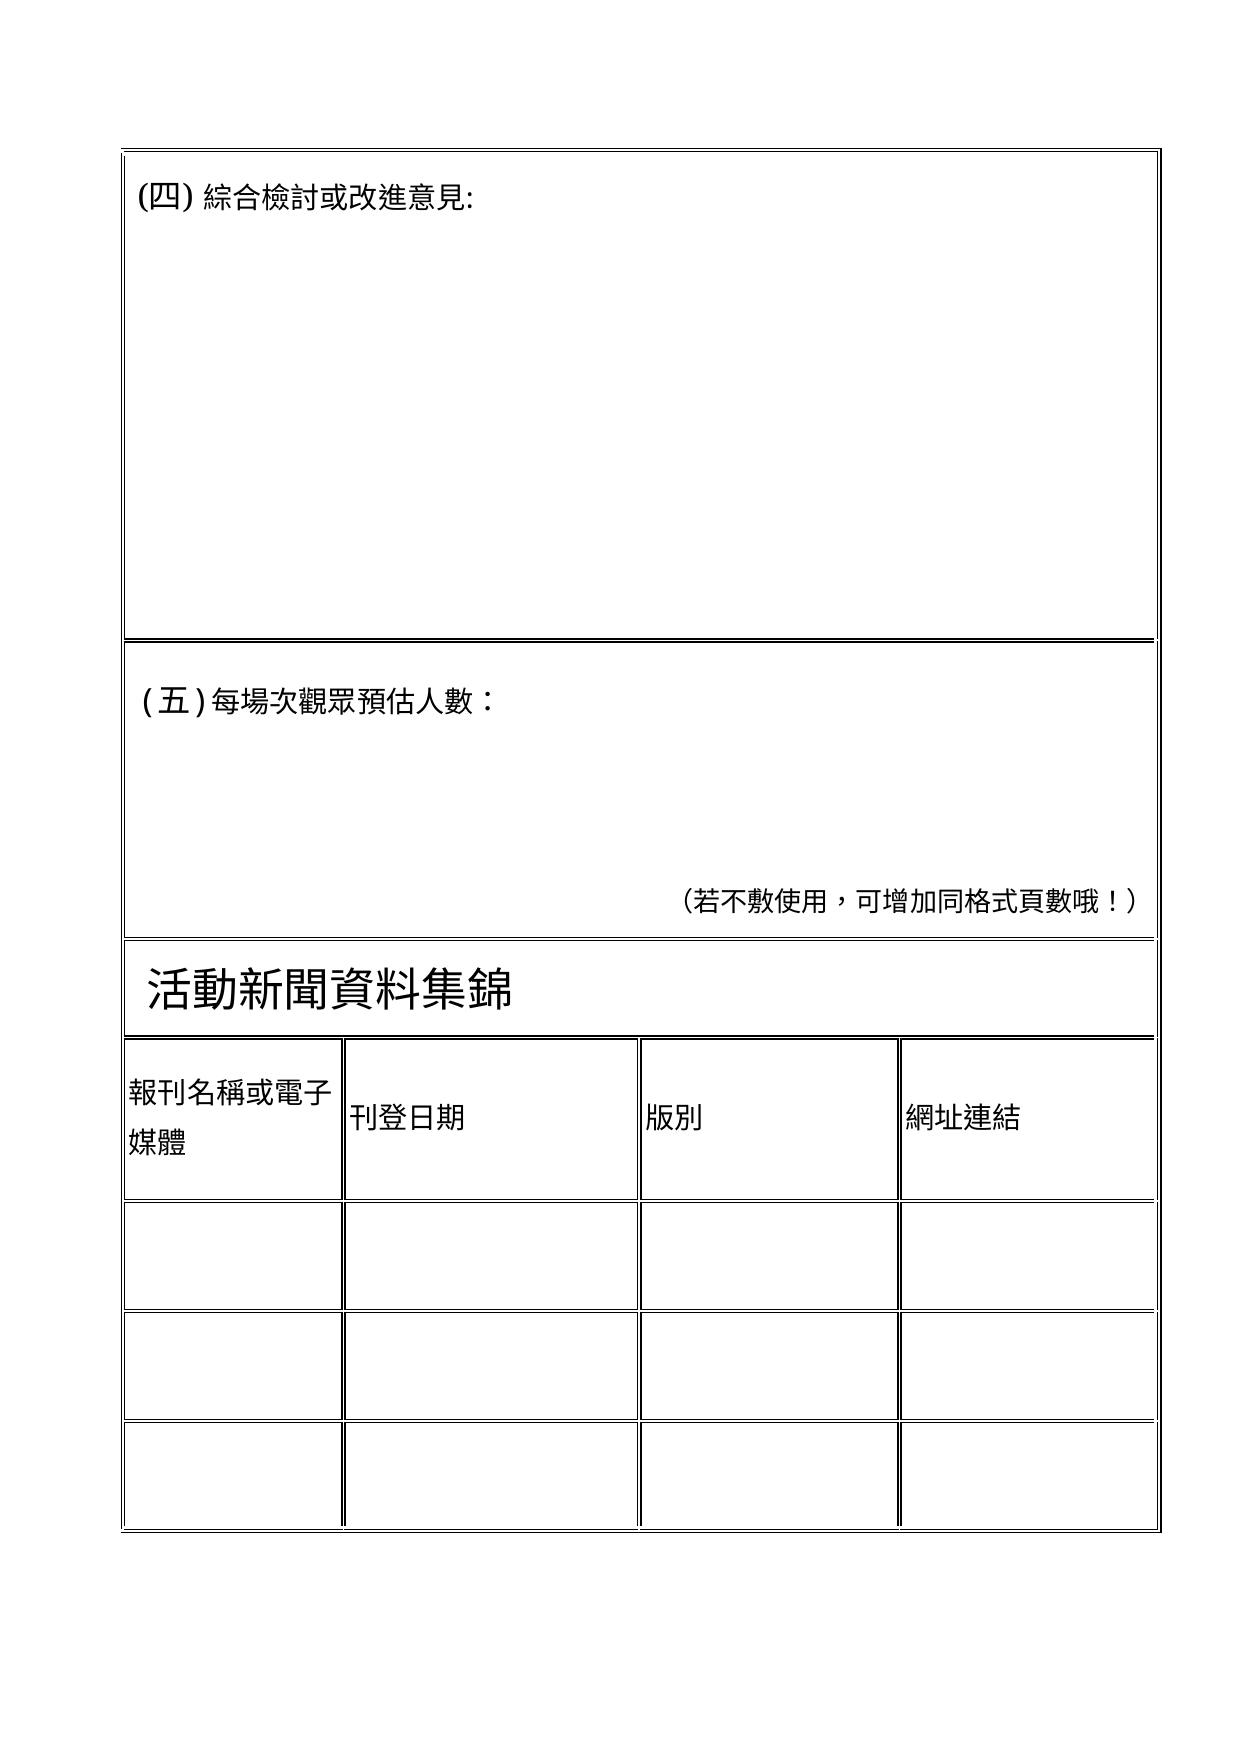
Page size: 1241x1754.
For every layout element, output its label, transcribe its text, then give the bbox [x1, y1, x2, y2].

table_cell [118, 148, 123, 638]
table_cell 網址連結 [900, 1035, 1159, 1198]
table_cell [346, 1203, 637, 1308]
table_cell [123, 1423, 343, 1528]
table_cell [900, 1419, 1159, 1528]
table_cell 刊登日期 [346, 1040, 637, 1198]
table_cell [642, 1313, 897, 1418]
table_cell [900, 1309, 1159, 1418]
table_cell 每場次觀眾預估人數： （若不敷使用，可增加同格式頁數哦！） [123, 638, 1159, 937]
table_cell [639, 1419, 899, 1528]
table_cell 活動新聞資料集錦 [123, 937, 1159, 1035]
table_cell 綜合檢討或改進意見: [123, 152, 1157, 638]
table_cell [125, 1313, 341, 1418]
table_cell 報刊名稱或電子媒體 [125, 1040, 341, 1198]
table_cell 版別 [642, 1040, 897, 1198]
table_cell [900, 1199, 1159, 1308]
table_cell [343, 1419, 639, 1528]
table_cell [346, 1313, 637, 1418]
table_cell [125, 1203, 341, 1308]
table_cell [642, 1203, 897, 1308]
